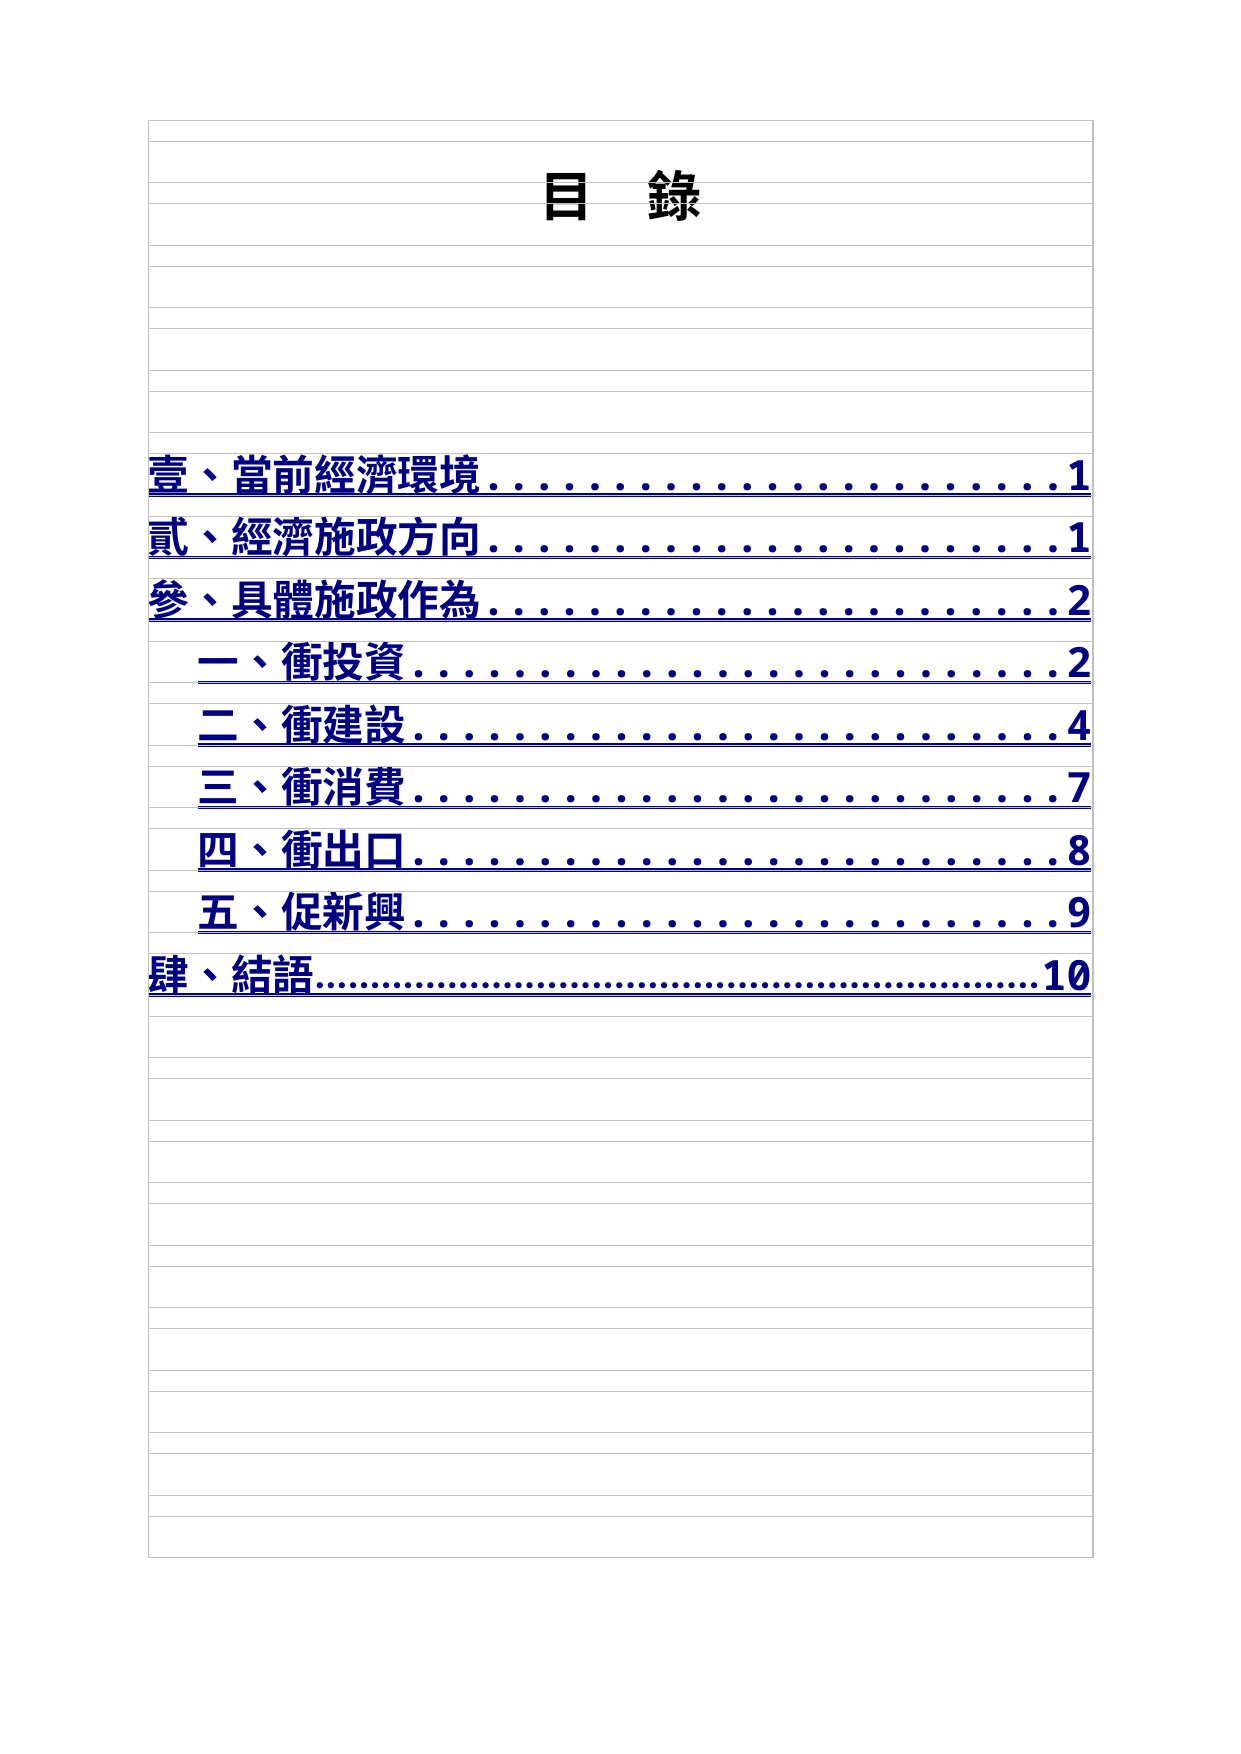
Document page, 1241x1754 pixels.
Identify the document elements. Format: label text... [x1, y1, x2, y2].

text 三、衝消費 7 [198, 767, 305, 806]
text 三、衝消費 7 [198, 746, 1092, 766]
text 一、衝投資 2 [291, 653, 311, 681]
text 壹、當前經濟環境 1 [149, 454, 1092, 495]
text 一、衝投資 2 [198, 642, 305, 681]
text [149, 433, 1092, 453]
text 目 錄 [687, 183, 1092, 203]
text 三、衝消費 7 [304, 767, 346, 806]
text [198, 808, 1092, 828]
text 貳、經濟施政方向 1 [149, 526, 181, 556]
text 四、衝出口 8 [198, 829, 1092, 870]
text 五、促新興 9 [369, 892, 1092, 932]
text [198, 683, 1092, 703]
text 五、促新興 9 [198, 892, 289, 931]
text 目 錄 [149, 183, 547, 203]
text 一、衝投資 2 [371, 642, 1092, 682]
text 五、促新興 9 [291, 892, 357, 931]
text 五、促新興 9 [346, 910, 354, 931]
text 目 錄 [149, 142, 1092, 182]
text 一、衝投資 2 [198, 621, 1092, 641]
text 貳、經濟施政方向 1 [403, 517, 456, 556]
text 五、促新興 9 [198, 871, 1092, 891]
text 貳、經濟施政方向 1 [378, 517, 416, 556]
text 目 錄 [149, 204, 1092, 245]
text 五、促新興 9 [350, 892, 376, 931]
text 貳、經濟施政方向 1 [149, 496, 1092, 516]
text 目 錄 [553, 204, 578, 211]
text 目 錄 [553, 192, 578, 198]
text 貳、經濟施政方向 1 [177, 517, 323, 556]
text 貳、經濟施政方向 1 [448, 529, 472, 556]
text [149, 558, 1092, 578]
text 三、衝消費 7 [392, 767, 1092, 807]
text [149, 933, 1092, 953]
text 三、衝消費 7 [371, 799, 399, 806]
text 肆、結語 10 [149, 954, 1092, 995]
text 二、衝建設 4 [198, 704, 1092, 745]
text 目 錄 [149, 121, 1092, 141]
text 貳、經濟施政方向 1 [337, 517, 383, 556]
text 目 錄 [585, 183, 657, 203]
text 目 錄 [662, 183, 687, 203]
text 參、具體施政作為 2 [149, 579, 1092, 620]
text 三、衝消費 7 [352, 767, 378, 806]
text 一、衝投資 2 [304, 642, 388, 681]
text 貳、經濟施政方向 1 [460, 517, 1092, 557]
text 三、衝消費 7 [291, 778, 311, 806]
